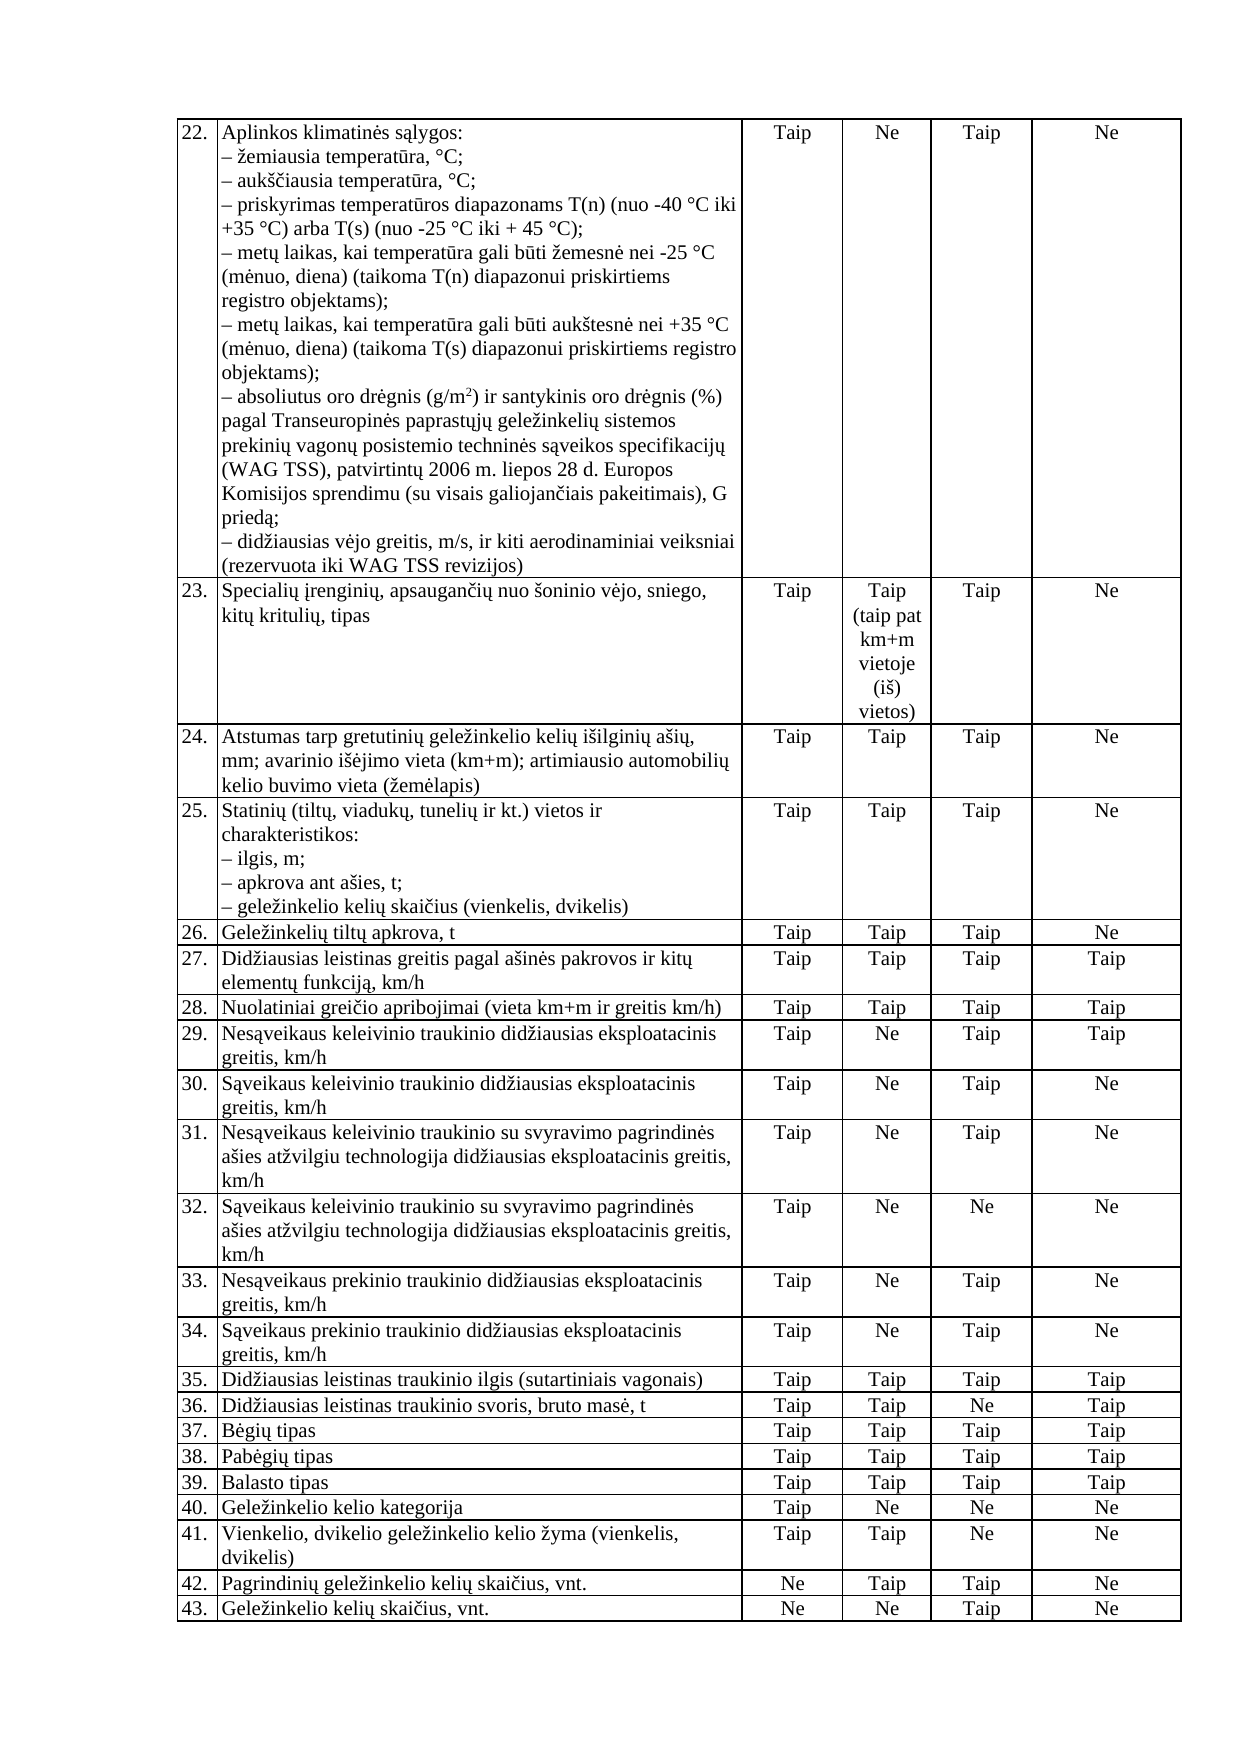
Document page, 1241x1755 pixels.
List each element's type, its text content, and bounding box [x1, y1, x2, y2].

table_cell Ne [843, 1495, 847, 1519]
table_cell Ne [1033, 1120, 1180, 1192]
table_cell Ne [843, 1194, 930, 1266]
table_cell 25. [178, 798, 217, 918]
table_cell 31. [178, 1120, 217, 1192]
table_cell Taip [743, 578, 842, 723]
table_cell 39. [213, 1470, 217, 1494]
table_cell Taip [843, 1393, 847, 1417]
table_cell Ne [1033, 1071, 1180, 1119]
table_cell Taip [932, 1268, 1031, 1316]
table_cell Taip [838, 1495, 842, 1519]
table_cell Taip [932, 798, 1031, 918]
table_cell Taip [932, 1120, 1031, 1192]
table_cell Ne [843, 1318, 930, 1366]
table_cell Taip [843, 1444, 847, 1468]
table_cell 30. [178, 1071, 217, 1119]
table_cell Taip [932, 1318, 1031, 1366]
table_cell Taip [838, 1444, 842, 1468]
table_cell Taip [843, 1418, 847, 1442]
table_cell Taip [932, 946, 1031, 994]
table_cell Specialių įrenginių, apsaugančių nuo šoninio vėjo, sniego, kitų kritulių, tipas [218, 578, 741, 723]
table_cell Ne [1033, 798, 1180, 918]
table_cell 32. [178, 1194, 217, 1266]
table_cell Taip [743, 1194, 842, 1266]
table_cell 36. [213, 1393, 217, 1417]
table_cell Taip [843, 995, 847, 1019]
table_cell Taip [743, 1071, 842, 1119]
table_cell Ne [1033, 1268, 1180, 1316]
table_cell Taip [838, 1418, 842, 1442]
table_cell Taip [743, 1521, 842, 1569]
table_cell 27. [178, 946, 217, 994]
table_cell 24. [178, 725, 217, 797]
table_cell Taip [743, 725, 842, 797]
table_cell Taip [743, 1120, 842, 1192]
table_cell Taip [743, 946, 842, 994]
table_cell 28. [213, 995, 217, 1019]
table_cell Taip [932, 1071, 1031, 1119]
table_cell Taip [838, 1367, 842, 1391]
table_cell Ne [1033, 120, 1180, 577]
table_cell Ne [843, 120, 930, 577]
table_cell Taip [1033, 1021, 1180, 1069]
table_cell Taip [932, 725, 1031, 797]
table_cell Taip [932, 120, 1031, 577]
table_cell Taip [932, 578, 1031, 723]
table_cell Ne [843, 1021, 930, 1069]
table_cell Taip [843, 1367, 847, 1391]
table_cell Ne [1033, 1318, 1180, 1366]
table_cell 35. [213, 1367, 217, 1391]
table_cell 38. [213, 1444, 217, 1468]
table_cell Ne [843, 1120, 930, 1192]
table_cell Taip [843, 725, 930, 797]
table_cell 43. [213, 1596, 217, 1620]
table_cell Taip [838, 1393, 842, 1417]
table_cell Ne [932, 1194, 1031, 1266]
table_cell Taip [743, 1021, 842, 1069]
table_cell Taip [838, 1470, 842, 1494]
table_cell Ne [838, 1596, 842, 1620]
table_cell Ne [1033, 578, 1180, 723]
table_cell Taip [838, 920, 842, 944]
table_cell 42. [213, 1571, 217, 1595]
table_cell Taip [843, 1521, 930, 1569]
table_cell Ne [843, 1596, 847, 1620]
table_cell 22. [178, 120, 217, 577]
table_cell Ne [932, 1521, 1031, 1569]
table_cell Taip [843, 946, 930, 994]
table_cell Taip [1033, 946, 1180, 994]
table_cell Ne [1033, 1521, 1180, 1569]
table_cell Ne [843, 1268, 930, 1316]
table_cell 23. [178, 578, 217, 723]
table_cell 34. [178, 1318, 217, 1366]
table_cell 29. [178, 1021, 217, 1069]
table_cell Taip [838, 995, 842, 1019]
table_cell Ne [838, 1571, 842, 1595]
table_cell 41. [178, 1521, 217, 1569]
table_cell Taip [932, 1021, 1031, 1069]
table_cell 37. [213, 1418, 217, 1442]
table_cell Taip [843, 798, 930, 918]
table_cell Ne [843, 1071, 930, 1119]
table_cell Taip [743, 798, 842, 918]
table_cell Taip [843, 920, 847, 944]
table_cell 33. [178, 1268, 217, 1316]
table_cell Ne [1033, 725, 1180, 797]
table_cell Taip [843, 1571, 847, 1595]
table_cell Ne [1033, 1194, 1180, 1266]
table_cell Taip [843, 1470, 847, 1494]
table_cell Taip [743, 120, 842, 577]
table_cell 40. [213, 1495, 217, 1519]
table_cell 26. [213, 920, 217, 944]
table_cell Taip [743, 1268, 842, 1316]
table_cell Taip [743, 1318, 842, 1366]
